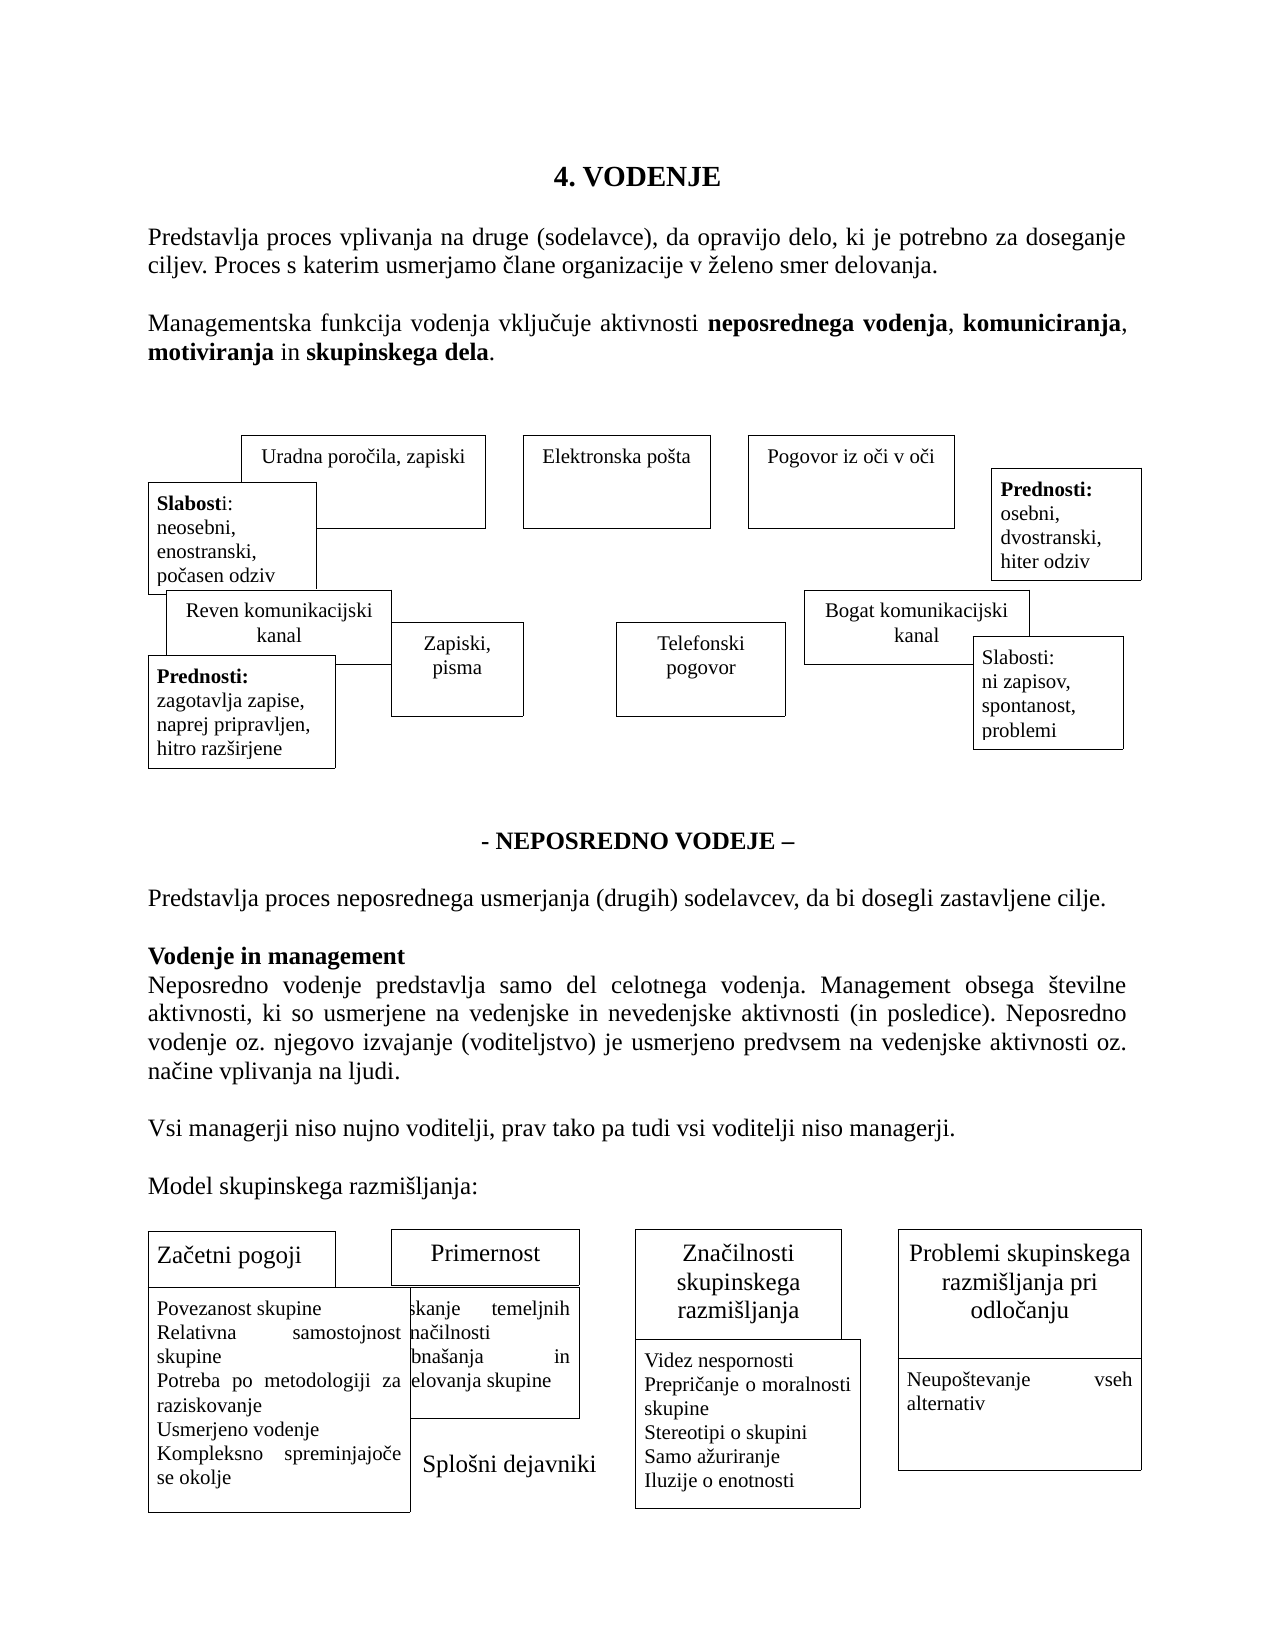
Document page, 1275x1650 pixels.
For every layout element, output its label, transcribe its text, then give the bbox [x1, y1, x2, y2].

text Splošni dejavniki [411, 1449, 635, 1478]
subtitle - NEPOSREDNO VODEJE – [148, 826, 1127, 855]
text Vodenje in management [148, 941, 1127, 970]
text Vsi managerji niso nujno voditelji, prav tako pa tudi vsi voditelji niso managerji. [148, 1113, 1127, 1142]
text Managementska funkcija vodenja vključuje aktivnosti neposrednega vodenja, komuniciranja, motiviranja in skupinskega dela. [148, 308, 1127, 365]
text Problemi skupinskega razmišljanja pri odločanju [907, 1238, 1132, 1324]
text Predstavlja proces neposrednega usmerjanja (drugih) sodelavcev, da bi dosegli zastavljene cilje. [148, 883, 1127, 912]
text Elektronska pošta [532, 444, 701, 468]
text Bogat komunikacijski kanal [813, 598, 1020, 647]
text Telefonski pogovor [625, 631, 776, 679]
text hitro razširjene [157, 736, 326, 759]
text Povezanost skupine [157, 1296, 401, 1320]
text Iluzije o enotnosti [644, 1468, 851, 1492]
text hiter odziv [1000, 549, 1132, 571]
text Uradna poročila, zapiski [250, 444, 476, 468]
text Relativna samostojnost skupine [157, 1320, 401, 1368]
text dvostranski, [1000, 525, 1132, 549]
text [861, 1449, 1127, 1478]
text Stereotipi o skupini [644, 1420, 851, 1444]
text Iskanje temeljnih značilnosti obnašanja in delovanja skupine [411, 1296, 570, 1392]
text Potreba po metodologiji za raziskovanje [157, 1368, 401, 1417]
text problemi [982, 717, 1114, 740]
text Prednosti: zagotavlja zapise, [157, 664, 326, 712]
text Usmerjeno vodenje [157, 1417, 401, 1441]
text Prednosti: [1000, 477, 1132, 501]
text Reven komunikacijski kanal [175, 598, 382, 647]
text Videz nespornosti [644, 1348, 851, 1372]
text Kompleksno spreminjajoče se okolje [157, 1441, 401, 1489]
text Začetni pogoji [157, 1240, 326, 1269]
text Samo ažuriranje [644, 1444, 851, 1468]
text Slabosti: neosebni, enostranski, počasen odziv [157, 491, 307, 585]
text Model skupinskega razmišljanja: [148, 1171, 1127, 1200]
text Predstavlja proces vplivanja na druge (sodelavce), da opravijo delo, ki je potrebno za doseganje ciljev. Proces s katerim usmerjamo člane organizacije v želeno smer delovanja. [148, 222, 1127, 279]
text Neposredno vodenje predstavlja samo del celotnega vodenja. Management obsega številne aktivnosti, ki so usmerjene na vedenjske in nevedenjske aktivnosti (in posledice). Neposredno vodenje oz. njegovo izvajanje (voditeljstvo) je usmerjeno predvsem na vedenjske aktivnosti oz. načine vplivanja na ljudi. [148, 970, 1127, 1085]
text Prepričanje o moralnosti skupine [644, 1372, 851, 1420]
text ni zapisov, [982, 669, 1114, 693]
text spontanost, [982, 693, 1114, 717]
text Značilnosti skupinskega razmišljanja [644, 1238, 832, 1324]
text osebni, [1000, 501, 1132, 525]
text naprej pripravljen, [157, 712, 326, 736]
text Primernost [400, 1238, 570, 1267]
text Slabosti: [982, 645, 1114, 669]
subtitle 4. VODENJE [148, 159, 1127, 193]
text Neupoštevanje vseh alternativ [907, 1367, 1132, 1415]
text Zapiski, pisma [400, 631, 514, 679]
text Pogovor iz oči v oči [757, 444, 945, 468]
